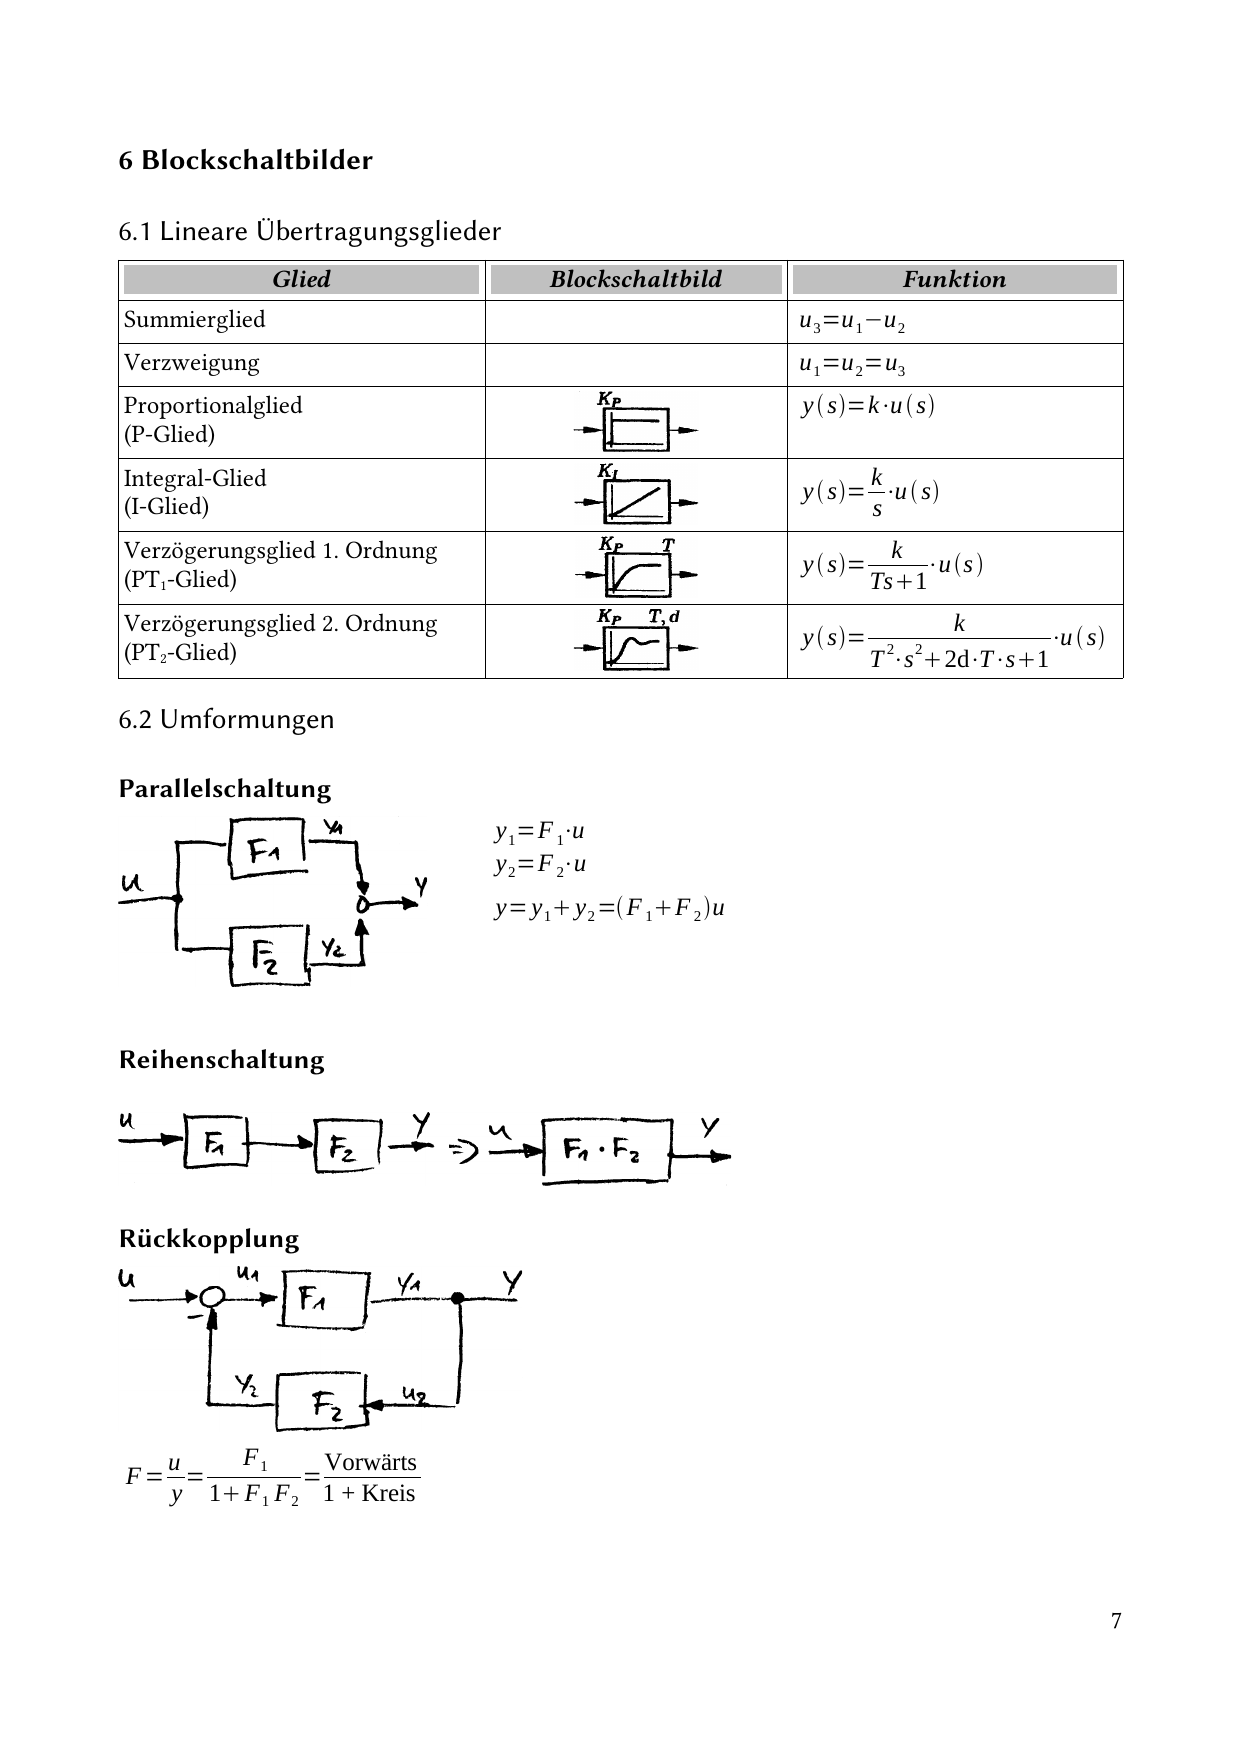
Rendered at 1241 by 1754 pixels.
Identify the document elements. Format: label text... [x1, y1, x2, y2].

table_cell [788, 532, 1123, 603]
table_cell Integral-Glied (I-Glied) [119, 459, 485, 531]
table_cell [486, 459, 787, 531]
table_header Glied [119, 261, 485, 300]
picture [118, 1112, 732, 1186]
picture [118, 816, 428, 987]
table_cell Verzögerungsglied 2. Ordnung (PT2-Glied) [119, 605, 485, 678]
picture [573, 391, 699, 452]
picture [575, 536, 698, 598]
table_cell Verzweigung [119, 344, 485, 386]
picture [118, 1266, 523, 1432]
table_cell [788, 344, 1123, 386]
subtitle Parallelschaltung [118, 773, 1122, 804]
table_cell [486, 387, 787, 458]
table_cell [486, 344, 787, 386]
subtitle 6.2 Umformungen [118, 703, 1122, 736]
subtitle Rückkopplung [118, 1223, 1122, 1254]
table_cell [486, 301, 787, 343]
picture [574, 463, 699, 525]
table_cell [486, 605, 787, 678]
table_cell [788, 387, 1123, 458]
table_cell [486, 532, 787, 603]
subtitle 6.1 Lineare Übertragungsglieder [118, 214, 1122, 247]
table_cell [788, 605, 1123, 678]
table_cell Proportionalglied (P-Glied) [119, 387, 485, 458]
subtitle 6 Blockschaltbilder [118, 143, 1122, 176]
table_header Funktion [788, 261, 1123, 300]
subtitle Reihenschaltung [118, 1044, 1122, 1075]
table_cell [788, 459, 1123, 531]
table_cell [788, 301, 1123, 343]
table_header Blockschaltbild [486, 261, 787, 300]
table_cell Verzögerungsglied 1. Ordnung (PT1-Glied) [119, 532, 485, 603]
picture [573, 609, 699, 671]
table_cell Summierglied [119, 301, 485, 343]
